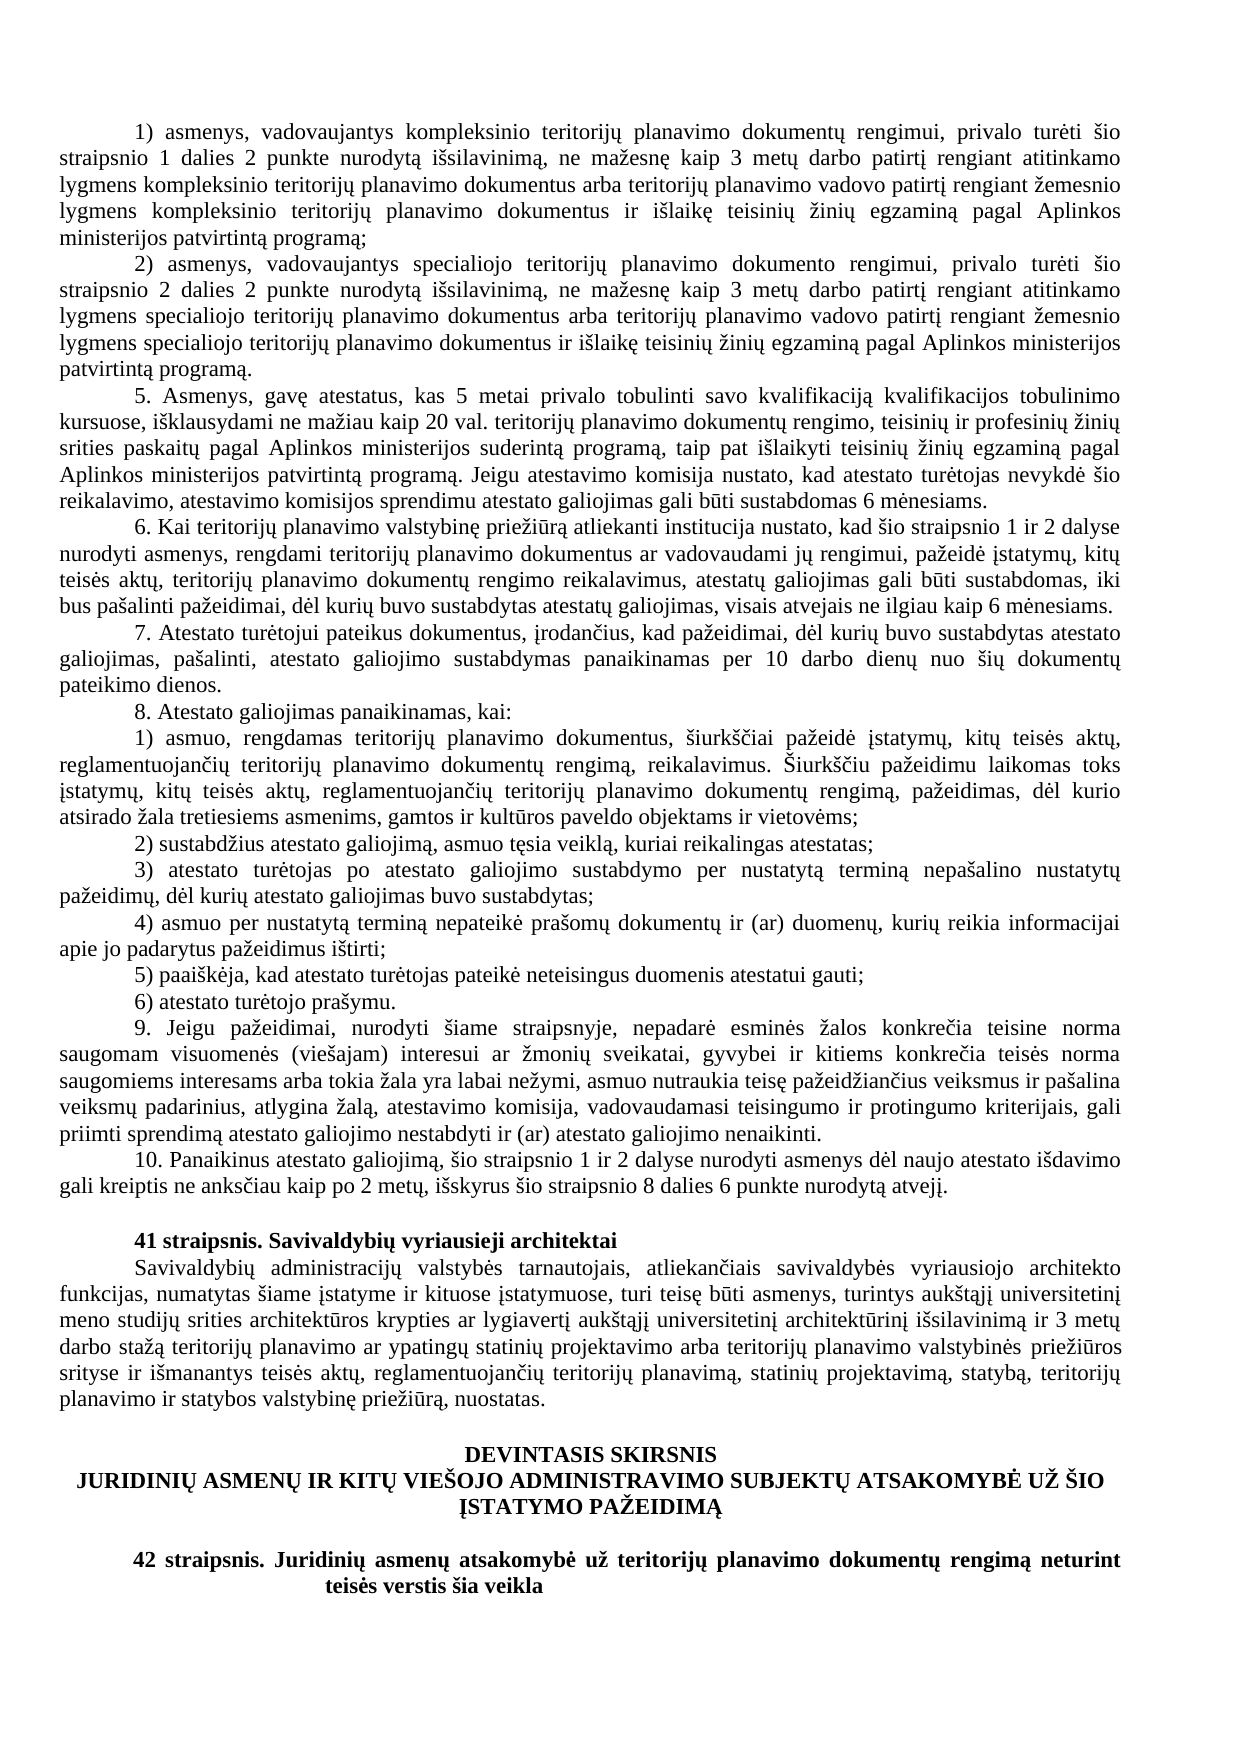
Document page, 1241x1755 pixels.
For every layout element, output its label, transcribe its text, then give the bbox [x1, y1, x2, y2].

text 41 straipsnis. Savivaldybių vyriausieji architektai [59, 1227, 1122, 1254]
text 2) asmenys, vadovaujantys specialiojo teritorijų planavimo dokumento rengimui, privalo turėti šio straipsnio 2 dalies 2 punkte nurodytą išsilavinimą, ne mažesnę kaip 3 metų darbo patirtį rengiant atitinkamo lygmens specialiojo teritorijų planavimo dokumentus arba teritorijų planavimo vadovo patirtį rengiant žemesnio lygmens specialiojo teritorijų planavimo dokumentus ir išlaikę teisinių žinių egzaminą pagal Aplinkos ministerijos patvirtintą programą. [59, 250, 1122, 382]
text 6) atestato turėtojo prašymu. [59, 988, 1122, 1014]
text 42 straipsnis. Juridinių asmenų atsakomybė už teritorijų planavimo dokumentų rengimą neturint teisės verstis šia veikla [133, 1546, 1122, 1599]
text 7. Atestato turėtojui pateikus dokumentus, įrodančius, kad pažeidimai, dėl kurių buvo sustabdytas atestato galiojimas, pašalinti, atestato galiojimo sustabdymas panaikinamas per 10 darbo dienų nuo šių dokumentų pateikimo dienos. [59, 619, 1122, 698]
text 3) atestato turėtojas po atestato galiojimo sustabdymo per nustatytą terminą nepašalino nustatytų pažeidimų, dėl kurių atestato galiojimas buvo sustabdytas; [59, 856, 1122, 909]
text 10. Panaikinus atestato galiojimą, šio straipsnio 1 ir 2 dalyse nurodyti asmenys dėl naujo atestato išdavimo gali kreiptis ne anksčiau kaip po 2 metų, išskyrus šio straipsnio 8 dalies 6 punkte nurodytą atvejį. [59, 1146, 1122, 1199]
text 4) asmuo per nustatytą terminą nepateikė prašomų dokumentų ir (ar) duomenų, kurių reikia informacijai apie jo padarytus pažeidimus ištirti; [59, 909, 1122, 961]
text 8. Atestato galiojimas panaikinamas, kai: [59, 698, 1122, 724]
text 5) paaiškėja, kad atestato turėtojas pateikė neteisingus duomenis atestatui gauti; [59, 961, 1122, 988]
text Savivaldybių administracijų valstybės tarnautojais, atliekančiais savivaldybės vyriausiojo architekto funkcijas, numatytas šiame įstatyme ir kituose įstatymuose, turi teisę būti asmenys, turintys aukštąjį universitetinį meno studijų srities architektūros krypties ar lygiavertį aukštąjį universitetinį architektūrinį išsilavinimą ir 3 metų darbo stažą teritorijų planavimo ar ypatingų statinių projektavimo arba teritorijų planavimo valstybinės priežiūros srityse ir išmanantys teisės aktų, reglamentuojančių teritorijų planavimą, statinių projektavimą, statybą, teritorijų planavimo ir statybos valstybinę priežiūrą, nuostatas. [59, 1254, 1122, 1412]
text 5. Asmenys, gavę atestatus, kas 5 metai privalo tobulinti savo kvalifikaciją kvalifikacijos tobulinimo kursuose, išklausydami ne mažiau kaip 20 val. teritorijų planavimo dokumentų rengimo, teisinių ir profesinių žinių srities paskaitų pagal Aplinkos ministerijos suderintą programą, taip pat išlaikyti teisinių žinių egzaminą pagal Aplinkos ministerijos patvirtintą programą. Jeigu atestavimo komisija nustato, kad atestato turėtojas nevykdė šio reikalavimo, atestavimo komisijos sprendimu atestato galiojimas gali būti sustabdomas 6 mėnesiams. [59, 382, 1122, 513]
text 2) sustabdžius atestato galiojimą, asmuo tęsia veiklą, kuriai reikalingas atestatas; [59, 830, 1122, 856]
text 1) asmenys, vadovaujantys kompleksinio teritorijų planavimo dokumentų rengimui, privalo turėti šio straipsnio 1 dalies 2 punkte nurodytą išsilavinimą, ne mažesnę kaip 3 metų darbo patirtį rengiant atitinkamo lygmens kompleksinio teritorijų planavimo dokumentus arba teritorijų planavimo vadovo patirtį rengiant žemesnio lygmens kompleksinio teritorijų planavimo dokumentus ir išlaikę teisinių žinių egzaminą pagal Aplinkos ministerijos patvirtintą programą; [59, 118, 1122, 250]
text 6. Kai teritorijų planavimo valstybinę priežiūrą atliekanti institucija nustato, kad šio straipsnio 1 ir 2 dalyse nurodyti asmenys, rengdami teritorijų planavimo dokumentus ar vadovaudami jų rengimui, pažeidė įstatymų, kitų teisės aktų, teritorijų planavimo dokumentų rengimo reikalavimus, atestatų galiojimas gali būti sustabdomas, iki bus pašalinti pažeidimai, dėl kurių buvo sustabdytas atestatų galiojimas, visais atvejais ne ilgiau kaip 6 mėnesiams. [59, 513, 1122, 619]
text 9. Jeigu pažeidimai, nurodyti šiame straipsnyje, nepadarė esminės žalos konkrečia teisine norma saugomam visuomenės (viešajam) interesui ar žmonių sveikatai, gyvybei ir kitiems konkrečia teisės norma saugomiems interesams arba tokia žala yra labai nežymi, asmuo nutraukia teisę pažeidžiančius veiksmus ir pašalina veiksmų padarinius, atlygina žalą, atestavimo komisija, vadovaudamasi teisingumo ir protingumo kriterijais, gali priimti sprendimą atestato galiojimo nestabdyti ir (ar) atestato galiojimo nenaikinti. [59, 1014, 1122, 1146]
text DEVINTASIS SKIRSNIS [59, 1441, 1122, 1467]
text JURIDINIŲ ASMENŲ IR KITŲ VIEŠOJO ADMINISTRAVIMO SUBJEKTŲ ATSAKOMYBĖ UŽ ŠIO ĮSTATYMO PAŽEIDIMĄ [59, 1467, 1122, 1520]
text 1) asmuo, rengdamas teritorijų planavimo dokumentus, šiurkščiai pažeidė įstatymų, kitų teisės aktų, reglamentuojančių teritorijų planavimo dokumentų rengimą, reikalavimus. Šiurkščiu pažeidimu laikomas toks įstatymų, kitų teisės aktų, reglamentuojančių teritorijų planavimo dokumentų rengimą, pažeidimas, dėl kurio atsirado žala tretiesiems asmenims, gamtos ir kultūros paveldo objektams ir vietovėms; [59, 724, 1122, 830]
